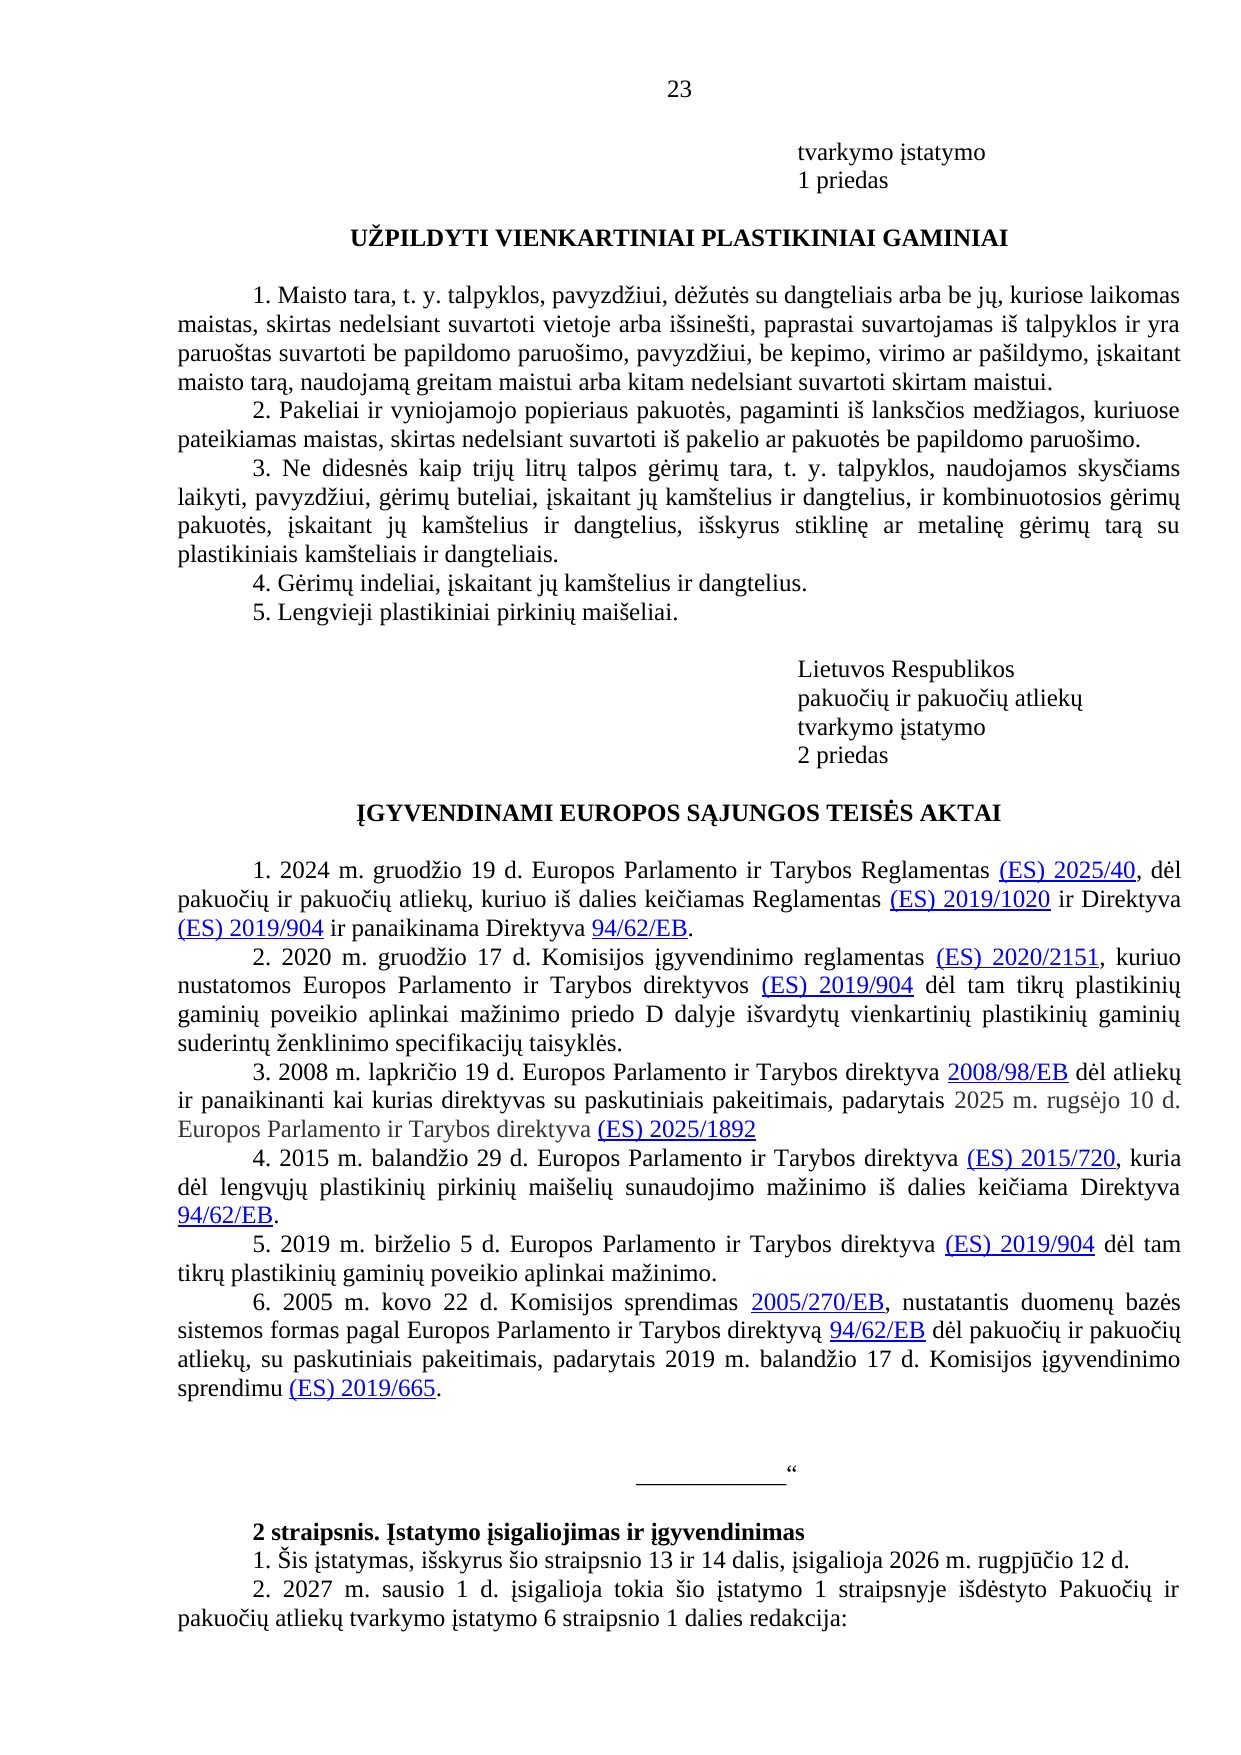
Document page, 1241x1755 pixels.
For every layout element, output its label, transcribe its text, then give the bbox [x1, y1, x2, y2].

text ____________“ [177, 1459, 1181, 1488]
text 2 priedas [177, 740, 1181, 769]
text 1. Šis įstatymas, išskyrus šio straipsnio 13 ir 14 dalis, įsigalioja 2026 m. rugpjūčio 12 d. [177, 1545, 1181, 1574]
text 4. 2015 m. balandžio 29 d. Europos Parlamento ir Tarybos direktyva (ES) 2015/720, kuria dėl lengvųjų plastikinių pirkinių maišelių sunaudojimo mažinimo iš dalies keičiama Direktyva 94/62/EB. [177, 1143, 1181, 1229]
text 2 straipsnis. Įstatymo įsigaliojimas ir įgyvendinimas [177, 1517, 1181, 1545]
text Lietuvos Respublikos [177, 654, 1181, 683]
text tvarkymo įstatymo [797, 137, 1181, 165]
text 2. 2020 m. gruodžio 17 d. Komisijos įgyvendinimo reglamentas (ES) 2020/2151, kuriuo nustatomos Europos Parlamento ir Tarybos direktyvos (ES) 2019/904 dėl tam tikrų plastikinių gaminių poveikio aplinkai mažinimo priedo D dalyje išvardytų vienkartinių plastikinių gaminių suderintų ženklinimo specifikacijų taisyklės. [177, 942, 1181, 1057]
text 5. Lengvieji plastikiniai pirkinių maišeliai. [177, 597, 1181, 625]
text pakuočių ir pakuočių atliekų [177, 683, 1181, 712]
text 1. Maisto tara, t. y. talpyklos, pavyzdžiui, dėžutės su dangteliais arba be jų, kuriose laikomas maistas, skirtas nedelsiant suvartoti vietoje arba išsinešti, paprastai suvartojamas iš talpyklos ir yra paruoštas suvartoti be papildomo paruošimo, pavyzdžiui, be kepimo, virimo ar pašildymo, įskaitant maisto tarą, naudojamą greitam maistui arba kitam nedelsiant suvartoti skirtam maistui. [177, 280, 1181, 395]
text 5. 2019 m. birželio 5 d. Europos Parlamento ir Tarybos direktyva (ES) 2019/904 dėl tam tikrų plastikinių gaminių poveikio aplinkai mažinimo. [177, 1229, 1181, 1287]
text UŽPILDYTI Vienkartiniai plastikiniai gaminiai [177, 223, 1181, 252]
text 1. 2024 m. gruodžio 19 d. Europos Parlamento ir Tarybos Reglamentas (ES) 2025/40, dėl pakuočių ir pakuočių atliekų, kuriuo iš dalies keičiamas Reglamentas (ES) 2019/1020 ir Direktyva (ES) 2019/904 ir panaikinama Direktyva 94/62/EB. [177, 855, 1181, 942]
text tvarkymo įstatymo [177, 712, 1181, 740]
text 3. Ne didesnės kaip trijų litrų talpos gėrimų tara, t. y. talpyklos, naudojamos skysčiams laikyti, pavyzdžiui, gėrimų buteliai, įskaitant jų kamštelius ir dangtelius, ir kombinuotosios gėrimų pakuotės, įskaitant jų kamštelius ir dangtelius, išskyrus stiklinę ar metalinę gėrimų tarą su plastikiniais kamšteliais ir dangteliais. [177, 453, 1181, 568]
text 4. Gėrimų indeliai, įskaitant jų kamštelius ir dangtelius. [177, 568, 1181, 597]
text 2. 2027 m. sausio 1 d. įsigalioja tokia šio įstatymo 1 straipsnyje išdėstyto Pakuočių ir pakuočių atliekų tvarkymo įstatymo 6 straipsnio 1 dalies redakcija: [177, 1574, 1181, 1632]
text ĮGYVENDINAMI EUROPOS SĄJUNGOS TEISĖS AKTAI [177, 798, 1181, 827]
text 2. Pakeliai ir vyniojamojo popieriaus pakuotės, pagaminti iš lanksčios medžiagos, kuriuose pateikiamas maistas, skirtas nedelsiant suvartoti iš pakelio ar pakuotės be papildomo paruošimo. [177, 395, 1181, 453]
text 1 priedas [177, 165, 1181, 194]
text 3. 2008 m. lapkričio 19 d. Europos Parlamento ir Tarybos direktyva 2008/98/EB dėl atliekų ir panaikinanti kai kurias direktyvas su paskutiniais pakeitimais, padarytais 2025 m. rugsėjo 10 d. Europos Parlamento ir Tarybos direktyva (ES) 2025/1892 [177, 1057, 1181, 1143]
text 6. 2005 m. kovo 22 d. Komisijos sprendimas 2005/270/EB, nustatantis duomenų bazės sistemos formas pagal Europos Parlamento ir Tarybos direktyvą 94/62/EB dėl pakuočių ir pakuočių atliekų, su paskutiniais pakeitimais, padarytais 2019 m. balandžio 17 d. Komisijos įgyvendinimo sprendimu (ES) 2019/665. [177, 1287, 1181, 1402]
